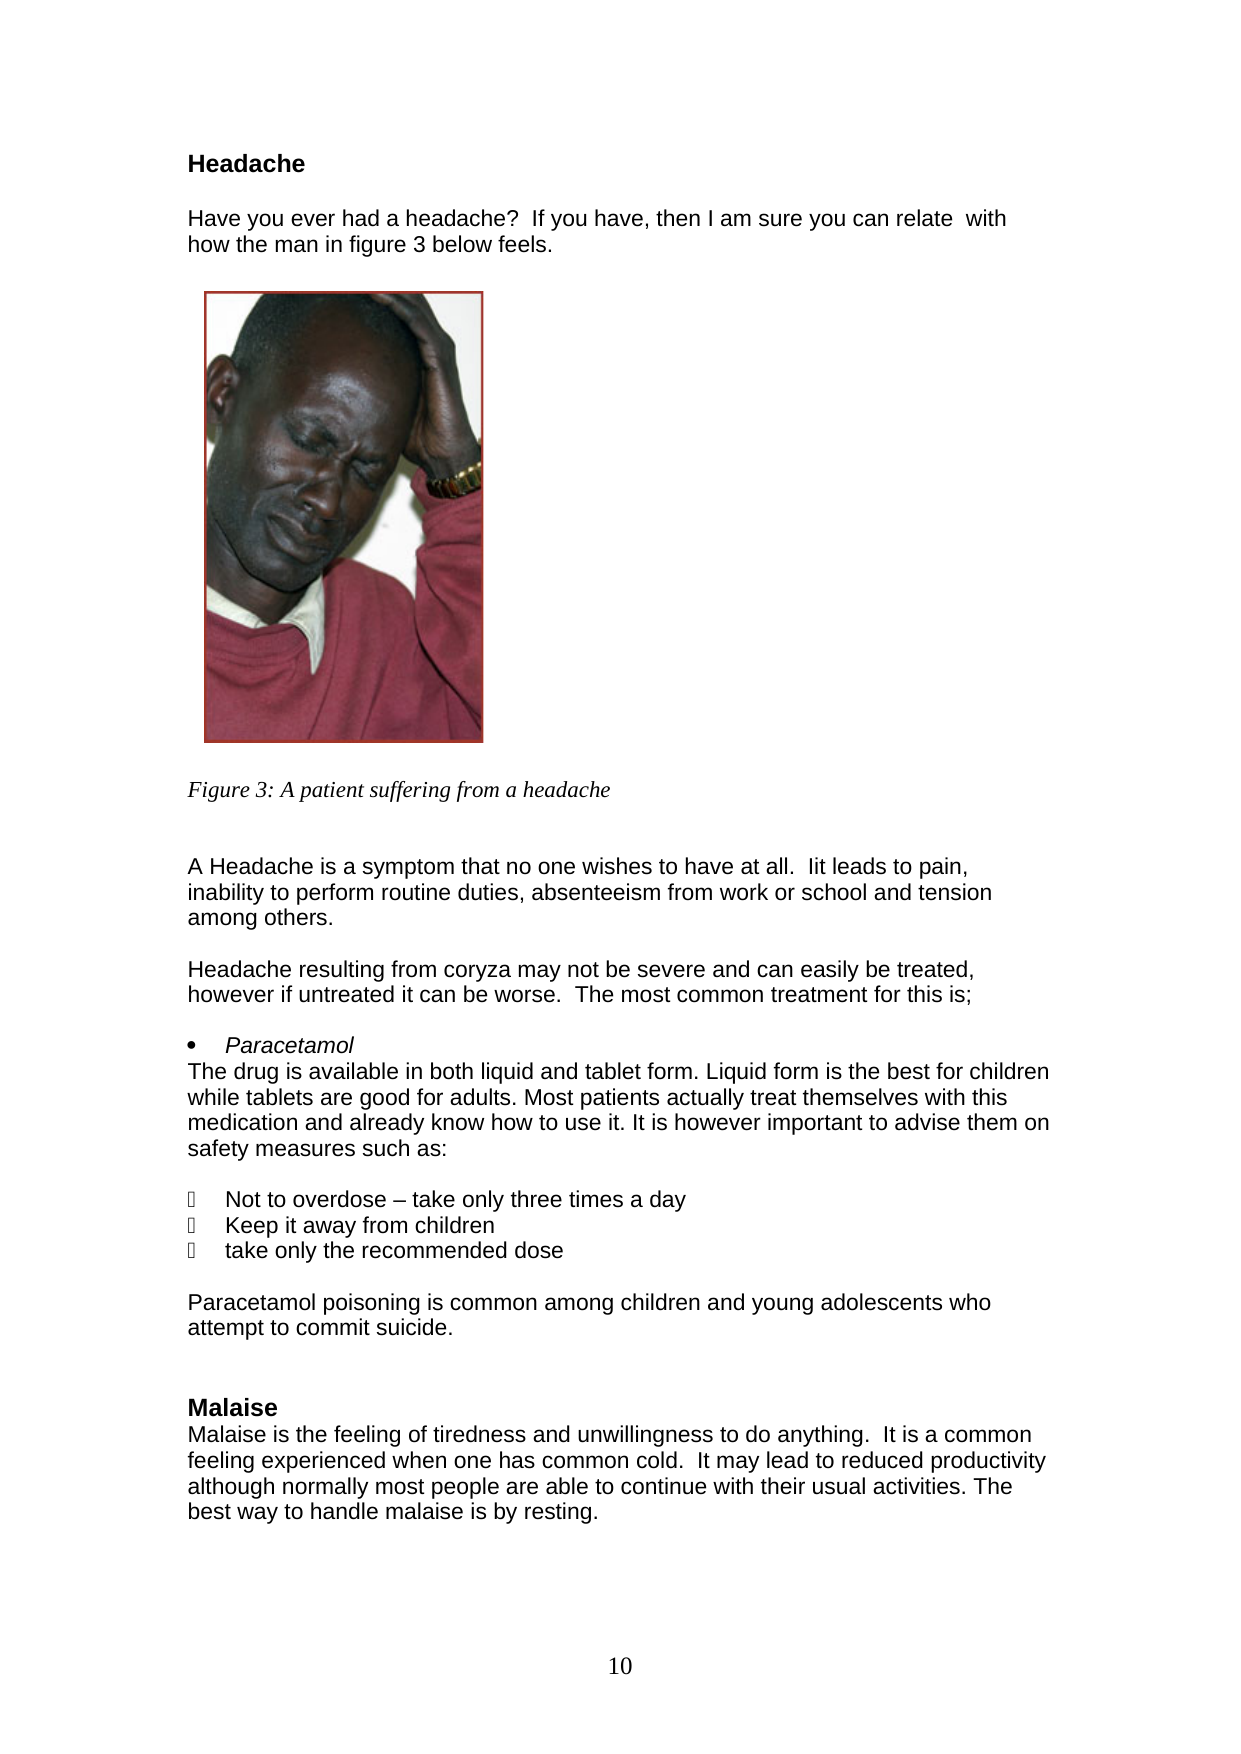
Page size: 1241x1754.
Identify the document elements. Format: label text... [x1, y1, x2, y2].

list Not to overdose – take only three times a day [187, 1187, 1053, 1212]
text Have you ever had a headache? If you have, then I am sure you can relate with how the man in figure 3 below feels. [187, 206, 1053, 257]
text Headache [187, 150, 1053, 178]
picture [204, 291, 484, 743]
text Malaise is the feeling of tiredness and unwillingness to do anything. It is a common feeling experienced when one has common cold. It may lead to reduced productivity although normally most people are able to continue with their usual activities. The best way to handle malaise is by resting. [187, 1422, 1053, 1524]
text Figure 3: A patient suffering from a headache [187, 777, 1053, 802]
text Paracetamol poisoning is common among children and young adolescents who attempt to commit suicide. [187, 1289, 1053, 1341]
list Keep it away from children [187, 1212, 1053, 1238]
list Paracetamol [187, 1033, 1053, 1059]
text Malaise [187, 1394, 1053, 1422]
list take only the recommended dose [187, 1238, 1053, 1264]
text A Headache is a symptom that no one wishes to have at all. Iit leads to pain, inability to perform routine duties, absenteeism from work or school and tension among others. [187, 854, 1053, 931]
text Headache resulting from coryza may not be severe and can easily be treated, however if untreated it can be worse. The most common treatment for this is; [187, 956, 1053, 1007]
text The drug is available in both liquid and tablet form. Liquid form is the best for children while tablets are good for adults. Most patients actually treat themselves with this medication and already know how to use it. It is however important to advise them on safety measures such as: [187, 1059, 1053, 1161]
